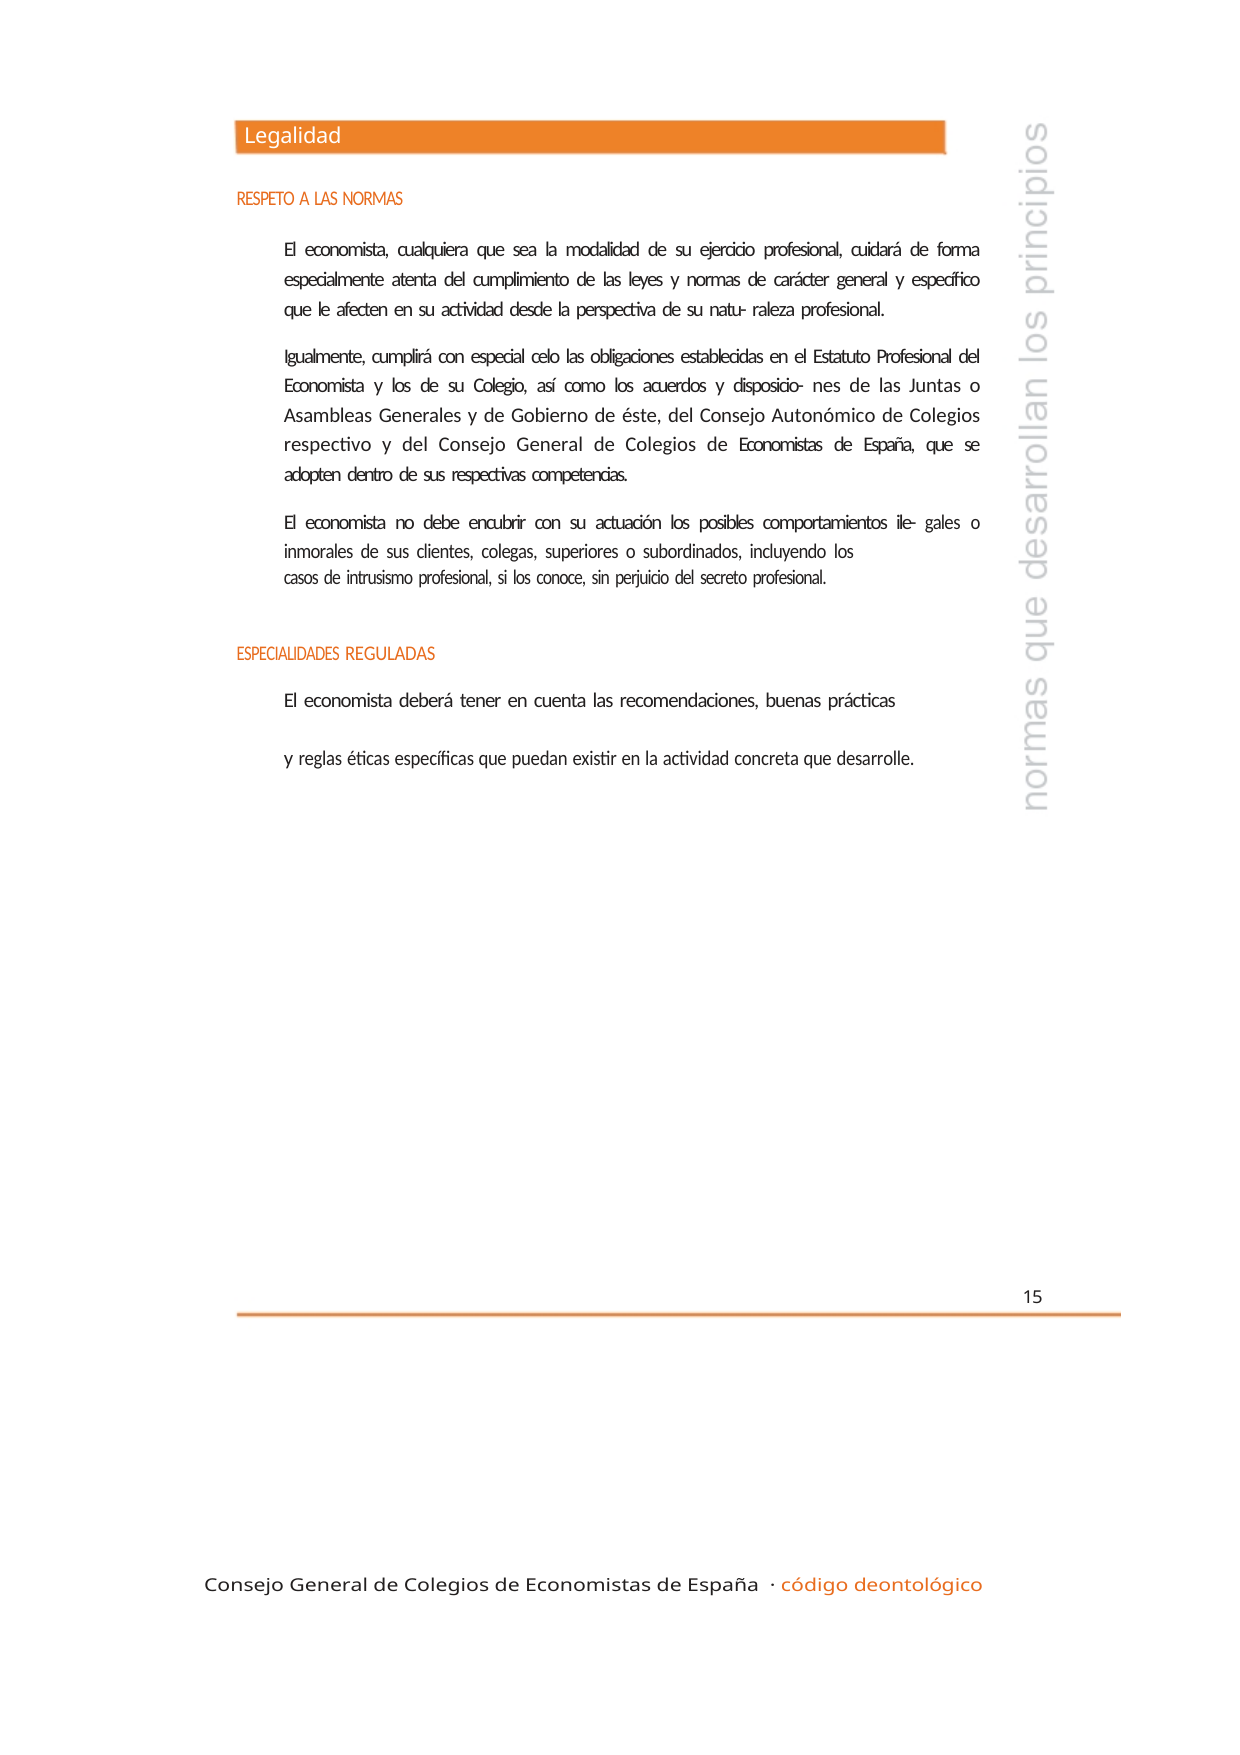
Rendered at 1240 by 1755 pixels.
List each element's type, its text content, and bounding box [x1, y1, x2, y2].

text Consejo General de Colegios de Economistas de España · código deontológico [124, 1573, 1062, 1597]
